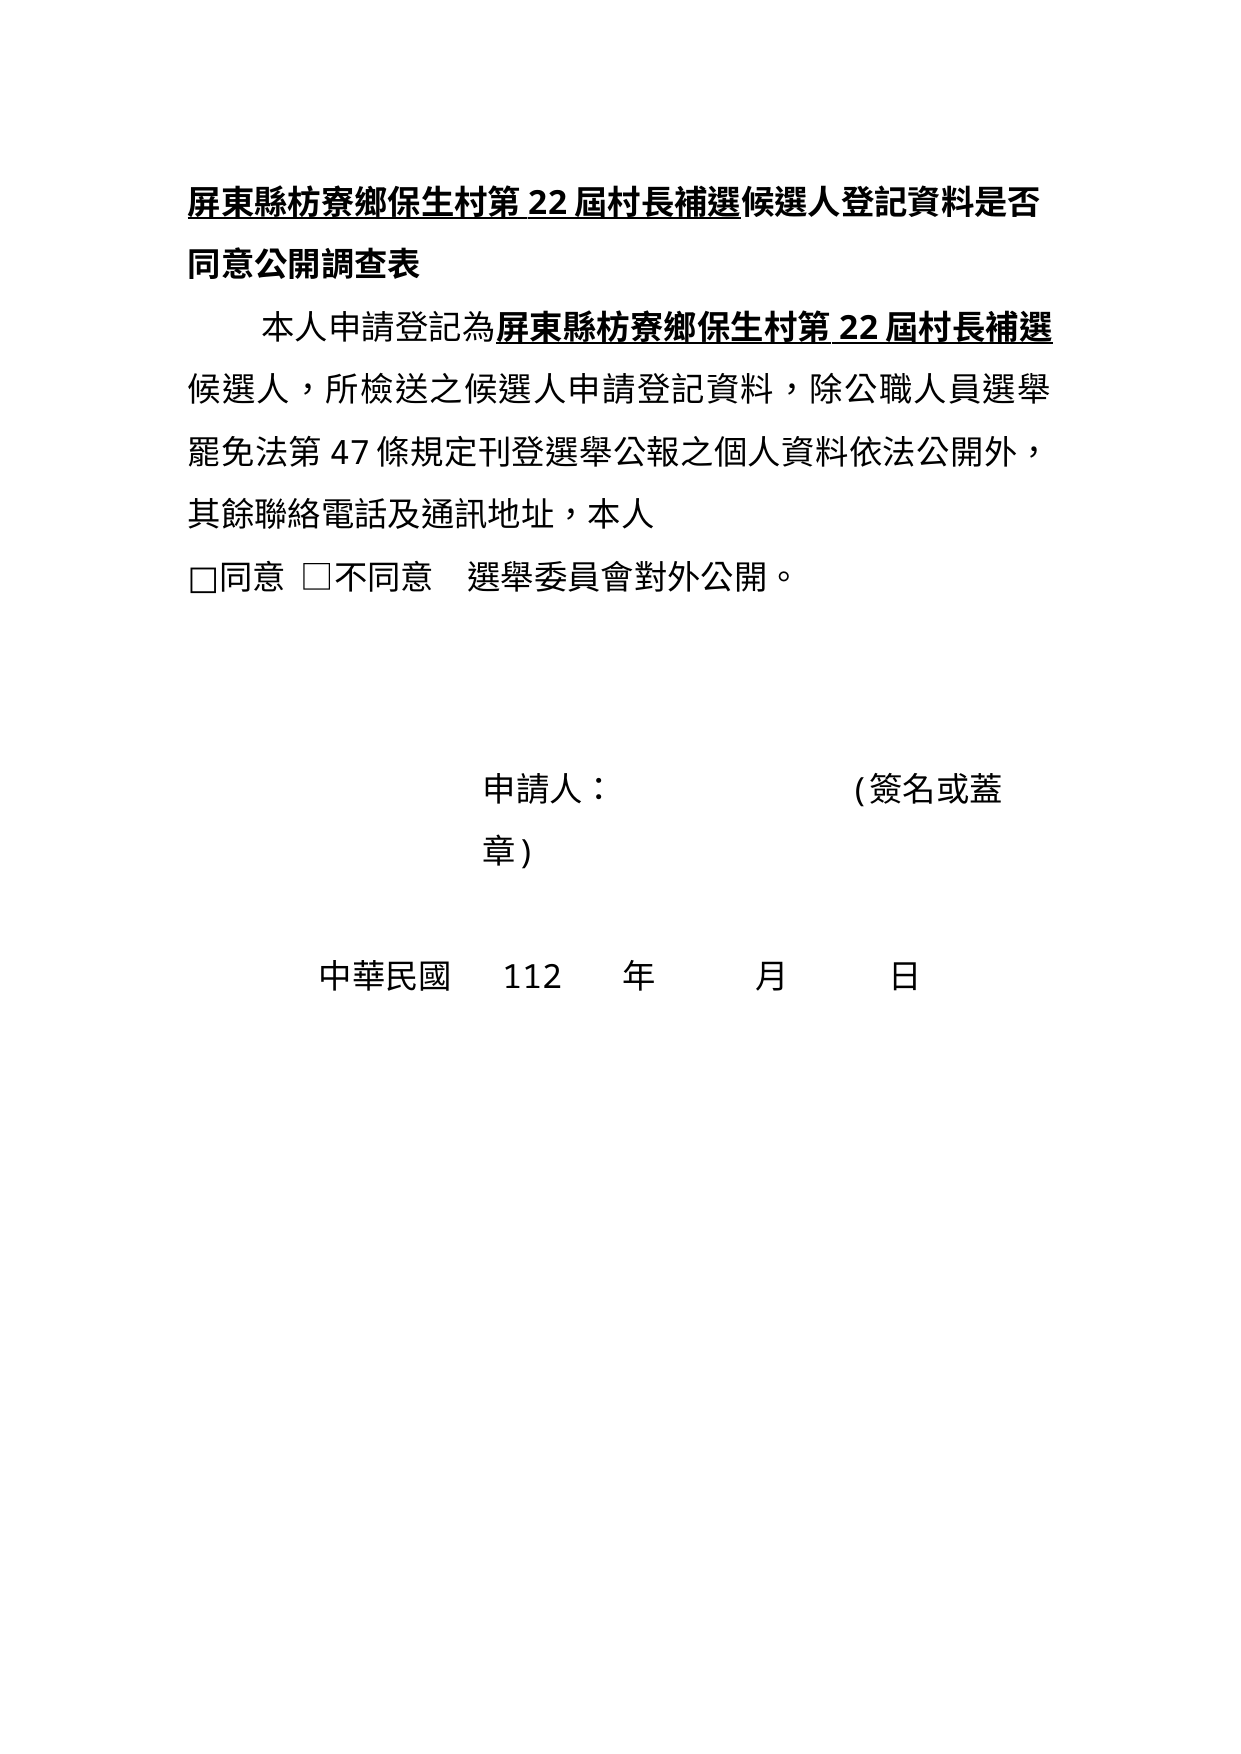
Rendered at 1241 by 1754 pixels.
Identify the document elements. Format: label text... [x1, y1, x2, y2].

text 屏東縣枋寮鄉保生村第22屆村長補選候選人登記資料是否同意公開調查表 [187, 158, 1053, 283]
text □同意 □不同意 選舉委員會對外公開。 [187, 533, 1053, 596]
text 申請人： (簽名或蓋章) [483, 745, 1053, 870]
text 中華民國 112 年 月 日 [187, 932, 1053, 995]
text 本人申請登記為屏東縣枋寮鄉保生村第22屆村長補選候選人，所檢送之候選人申請登記資料，除公職人員選舉罷免法第47條規定刊登選舉公報之個人資料依法公開外，其餘聯絡電話及通訊地址，本人 [187, 283, 1053, 533]
